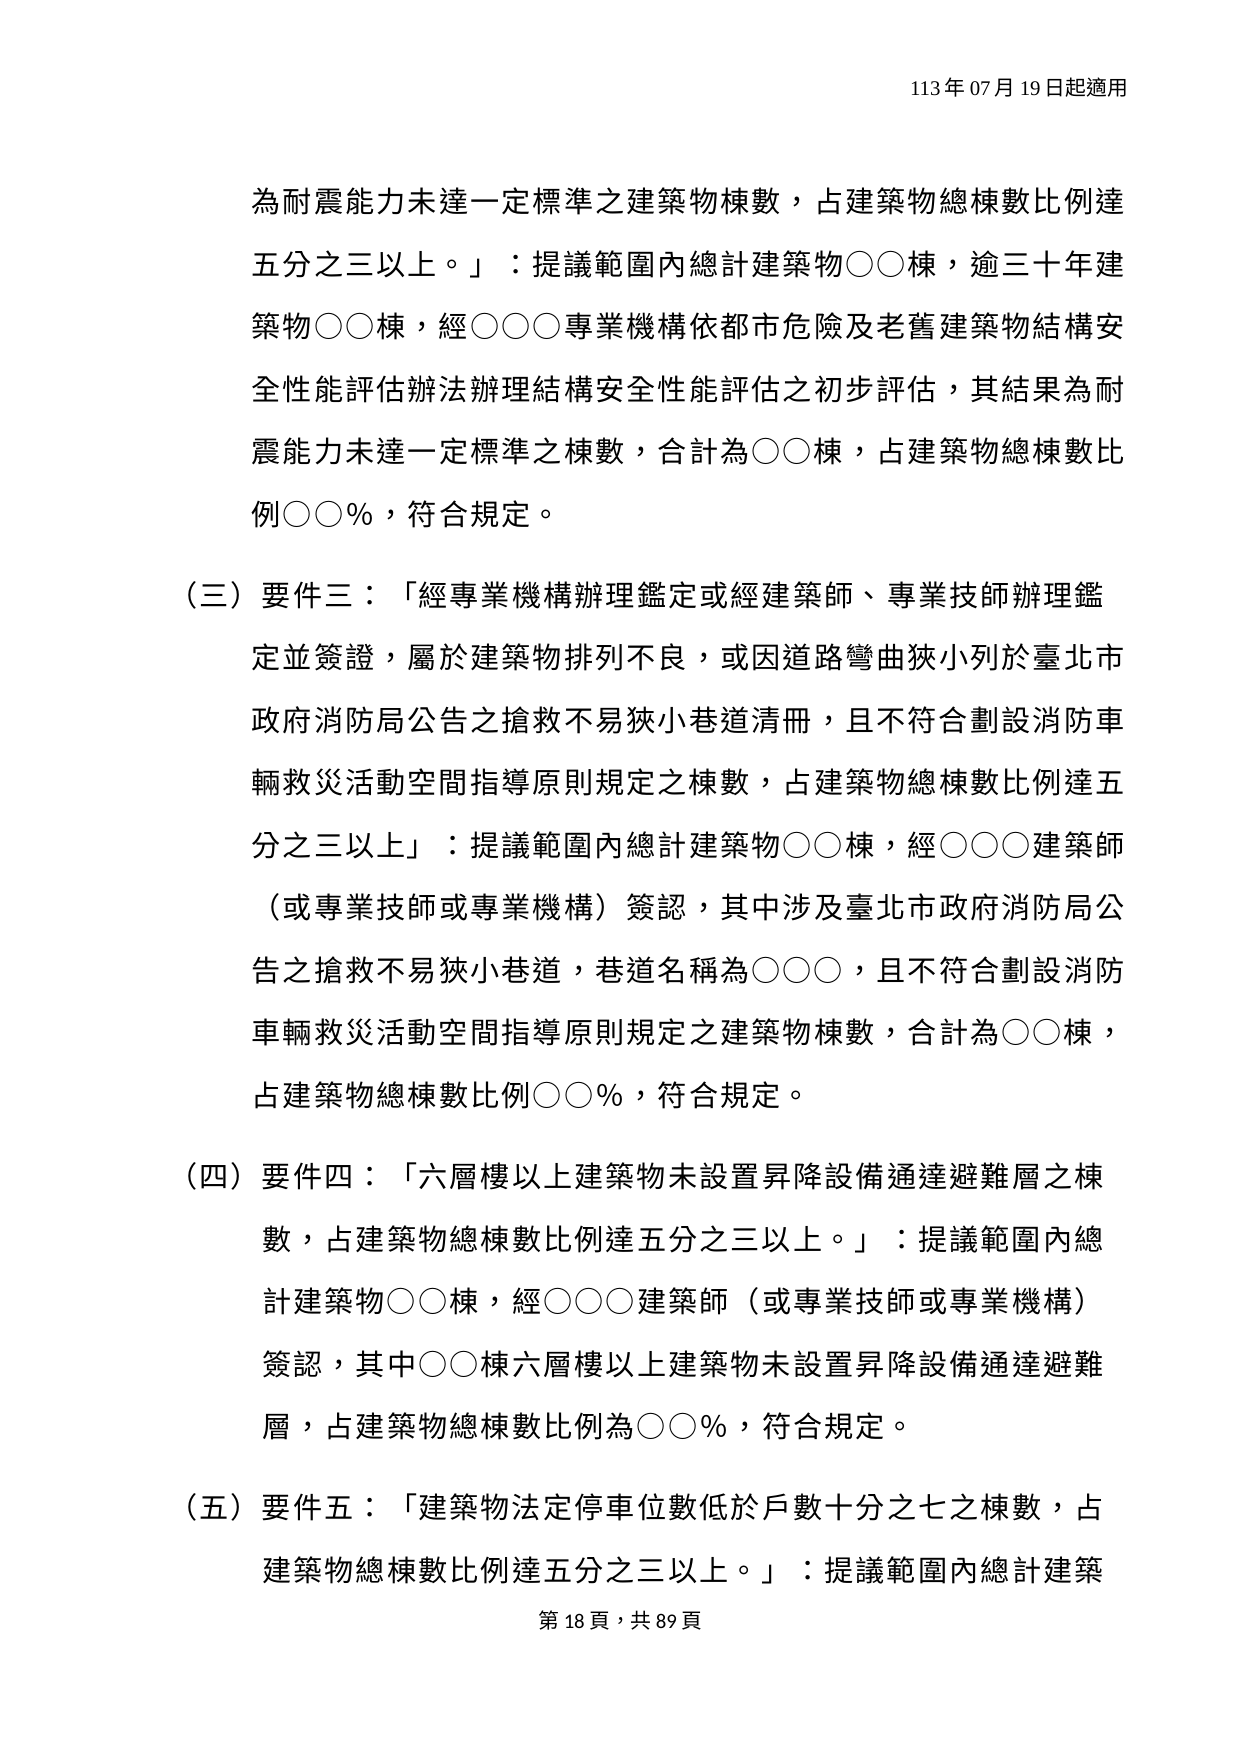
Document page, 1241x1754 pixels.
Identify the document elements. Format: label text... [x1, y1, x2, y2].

text （三）要件三：「經專業機構辦理鑑定或經建築師、專業技師辦理鑑定並簽證，屬於建築物排列不良，或因道路彎曲狹小列於臺北市政府消防局公告之搶救不易狹小巷道清冊，且不符合劃設消防車輛救災活動空間指導原則規定之棟數，占建築物總棟數比例達五分之三以上」：提議範圍內總計建築物○○棟，經○○○建築師（或專業技師或專業機構）簽認，其中涉及臺北市政府消防局公告之搶救不易狹小巷道，巷道名稱為○○○，且不符合劃設消防車輛救災活動空間指導原則規定之建築物棟數，合計為○○棟，占建築物總棟數比例○○％，符合規定。 [165, 552, 1125, 1114]
text 為耐震能力未達一定標準之建築物棟數，占建築物總棟數比例達五分之三以上。」：提議範圍內總計建築物○○棟，逾三十年建築物○○棟，經○○○專業機構依都市危險及老舊建築物結構安全性能評估辦法辦理結構安全性能評估之初步評估，其結果為耐震能力未達一定標準之棟數，合計為○○棟，占建築物總棟數比例○○％，符合規定。 [165, 158, 1125, 533]
text （五）要件五：「建築物法定停車位數低於戶數十分之七之棟數，占建築物總棟數比例達五分之三以上。」：提議範圍內總計建築 [165, 1464, 1125, 1589]
text （四）要件四：「六層樓以上建築物未設置昇降設備通達避難層之棟數，占建築物總棟數比例達五分之三以上。」：提議範圍內總計建築物○○棟，經○○○建築師（或專業技師或專業機構）簽認，其中○○棟六層樓以上建築物未設置昇降設備通達避難層，占建築物總棟數比例為○○％，符合規定。 [165, 1133, 1125, 1446]
